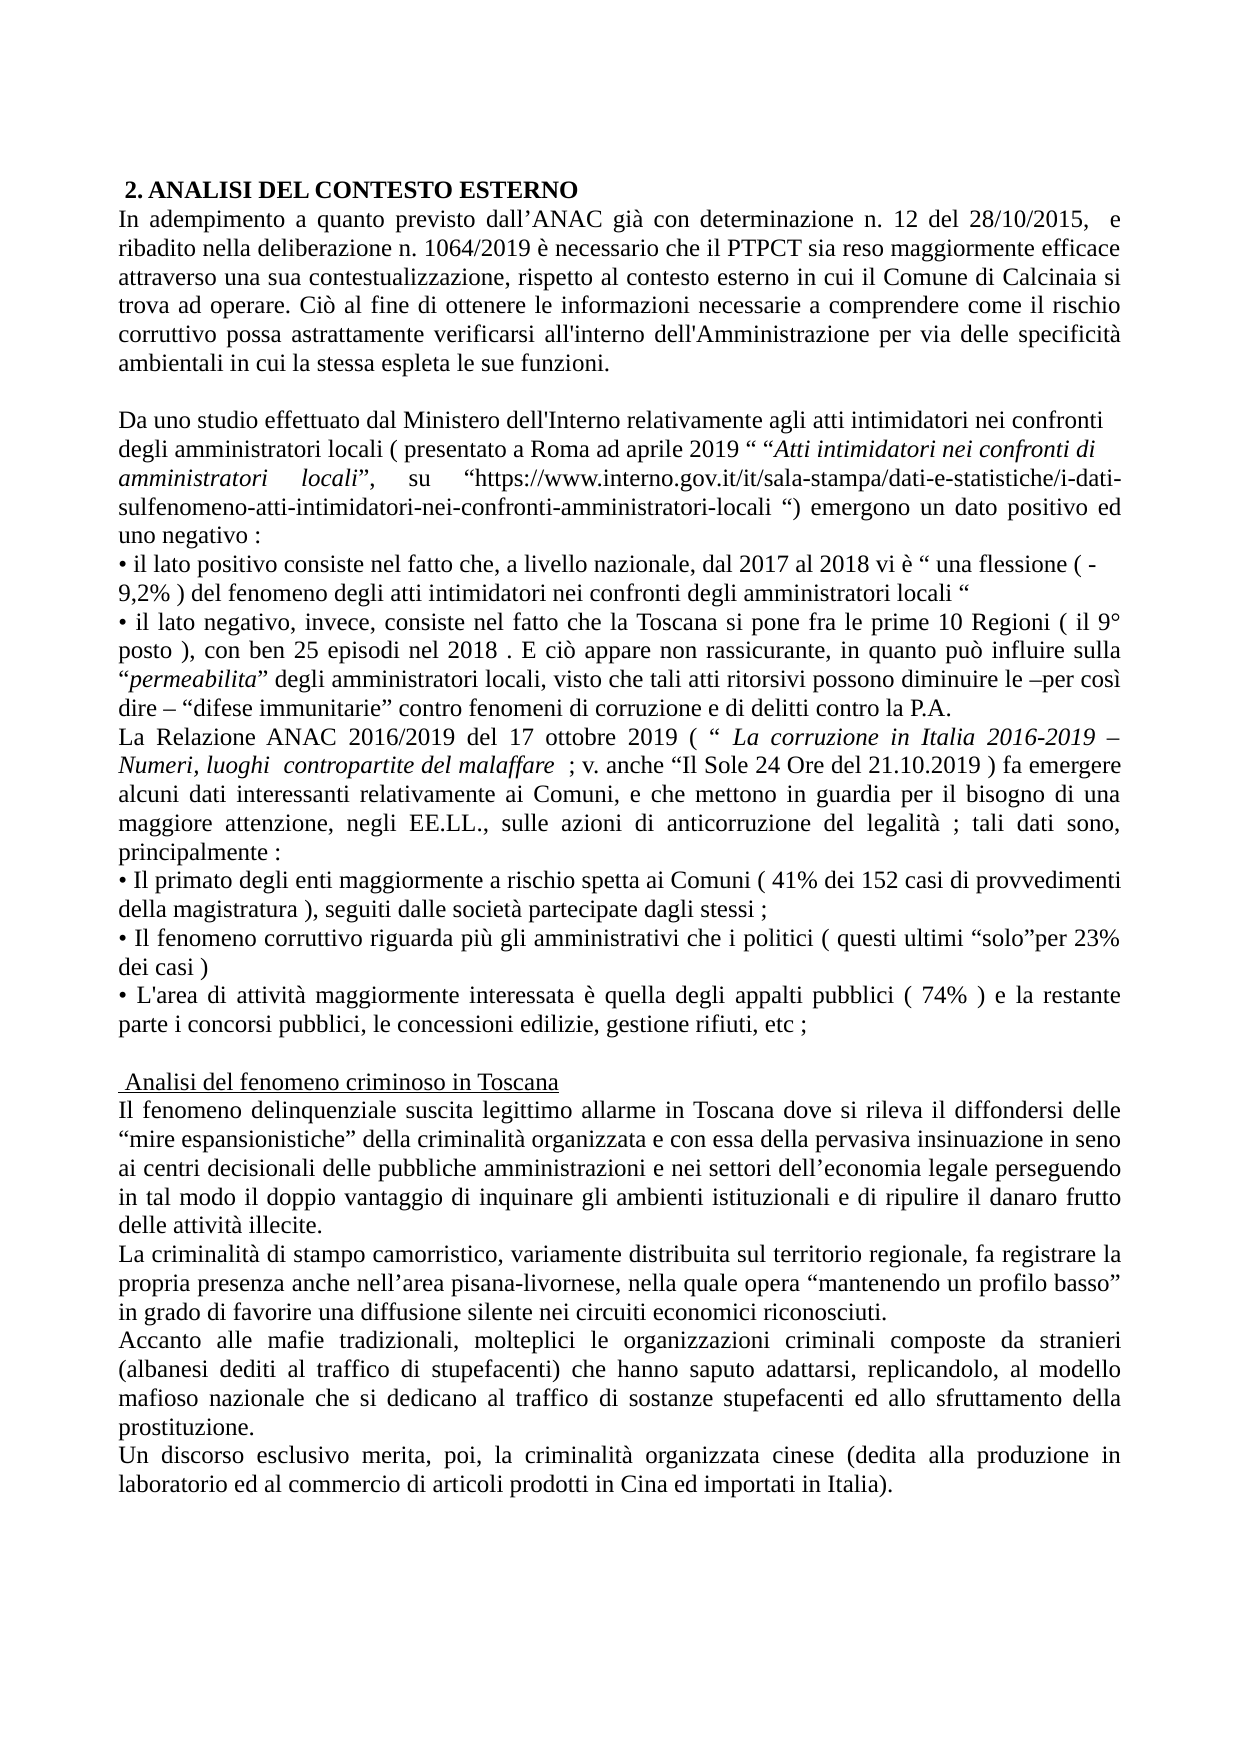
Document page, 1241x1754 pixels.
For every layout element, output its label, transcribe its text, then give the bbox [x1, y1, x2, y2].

text • Il primato degli enti maggiormente a rischio spetta ai Comuni ( 41% dei 152 casi di provvedimenti della magistratura ), seguiti dalle società partecipate dagli stessi ; [118, 866, 1122, 923]
text Da uno studio effettuato dal Ministero dell'Interno relativamente agli atti intimidatori nei confronti [118, 406, 1122, 434]
text 2. ANALISI DEL CONTESTO ESTERNO [118, 176, 1122, 204]
text Analisi del fenomeno criminoso in Toscana [118, 1067, 1122, 1096]
text • L'area di attività maggiormente interessata è quella degli appalti pubblici ( 74% ) e la restante parte i concorsi pubblici, le concessioni edilizie, gestione rifiuti, etc ; [118, 981, 1122, 1038]
text • il lato negativo, invece, consiste nel fatto che la Toscana si pone fra le prime 10 Regioni ( il 9° posto ), con ben 25 episodi nel 2018 . E ciò appare non rassicurante, in quanto può influire sulla “permeabilita” degli amministratori locali, visto che tali atti ritorsivi possono diminuire le –per così dire – “difese immunitarie” contro fenomeni di corruzione e di delitti contro la P.A. [118, 607, 1122, 722]
text amministratori locali”, su “https://www.interno.gov.it/it/sala-stampa/dati-e-statistiche/i-dati-sulfenomeno-atti-intimidatori-nei-confronti-amministratori-locali “) emergono un dato positivo ed uno negativo : [118, 463, 1122, 549]
text Il fenomeno delinquenziale suscita legittimo allarme in Toscana dove si rileva il diffondersi delle “mire espansionistiche” della criminalità organizzata e con essa della pervasiva insinuazione in seno ai centri decisionali delle pubbliche amministrazioni e nei settori dell’economia legale perseguendo in tal modo il doppio vantaggio di inquinare gli ambienti istituzionali e di ripulire il danaro frutto delle attività illecite. [118, 1096, 1122, 1239]
text Un discorso esclusivo merita, poi, la criminalità organizzata cinese (dedita alla produzione in laboratorio ed al commercio di articoli prodotti in Cina ed importati in Italia). [118, 1441, 1122, 1498]
text La Relazione ANAC 2016/2019 del 17 ottobre 2019 ( “ La corruzione in Italia 2016-2019 – Numeri, luoghi contropartite del malaffare ; v. anche “Il Sole 24 Ore del 21.10.2019 ) fa emergere alcuni dati interessanti relativamente ai Comuni, e che mettono in guardia per il bisogno di una maggiore attenzione, negli EE.LL., sulle azioni di anticorruzione del legalità ; tali dati sono, principalmente : [118, 722, 1122, 866]
text La criminalità di stampo camorristico, variamente distribuita sul territorio regionale, fa registrare la propria presenza anche nell’area pisana-livornese, nella quale opera “mantenendo un profilo basso” in grado di favorire una diffusione silente nei circuiti economici riconosciuti. [118, 1239, 1122, 1326]
text degli amministratori locali ( presentato a Roma ad aprile 2019 “ “Atti intimidatori nei confronti di [118, 434, 1122, 463]
text • il lato positivo consiste nel fatto che, a livello nazionale, dal 2017 al 2018 vi è “ una flessione ( - [118, 549, 1122, 578]
text In adempimento a quanto previsto dall’ANAC già con determinazione n. 12 del 28/10/2015, e ribadito nella deliberazione n. 1064/2019 è necessario che il PTPCT sia reso maggiormente efficace attraverso una sua contestualizzazione, rispetto al contesto esterno in cui il Comune di Calcinaia si trova ad operare. Ciò al fine di ottenere le informazioni necessarie a comprendere come il rischio corruttivo possa astrattamente verificarsi all'interno dell'Amministrazione per via delle specificità ambientali in cui la stessa espleta le sue funzioni. [118, 204, 1122, 377]
text 9,2% ) del fenomeno degli atti intimidatori nei confronti degli amministratori locali “ [118, 578, 1122, 607]
text • Il fenomeno corruttivo riguarda più gli amministrativi che i politici ( questi ultimi “solo”per 23% dei casi ) [118, 923, 1122, 981]
text Accanto alle mafie tradizionali, molteplici le organizzazioni criminali composte da stranieri (albanesi dediti al traffico di stupefacenti) che hanno saputo adattarsi, replicandolo, al modello mafioso nazionale che si dedicano al traffico di sostanze stupefacenti ed allo sfruttamento della prostituzione. [118, 1326, 1122, 1441]
